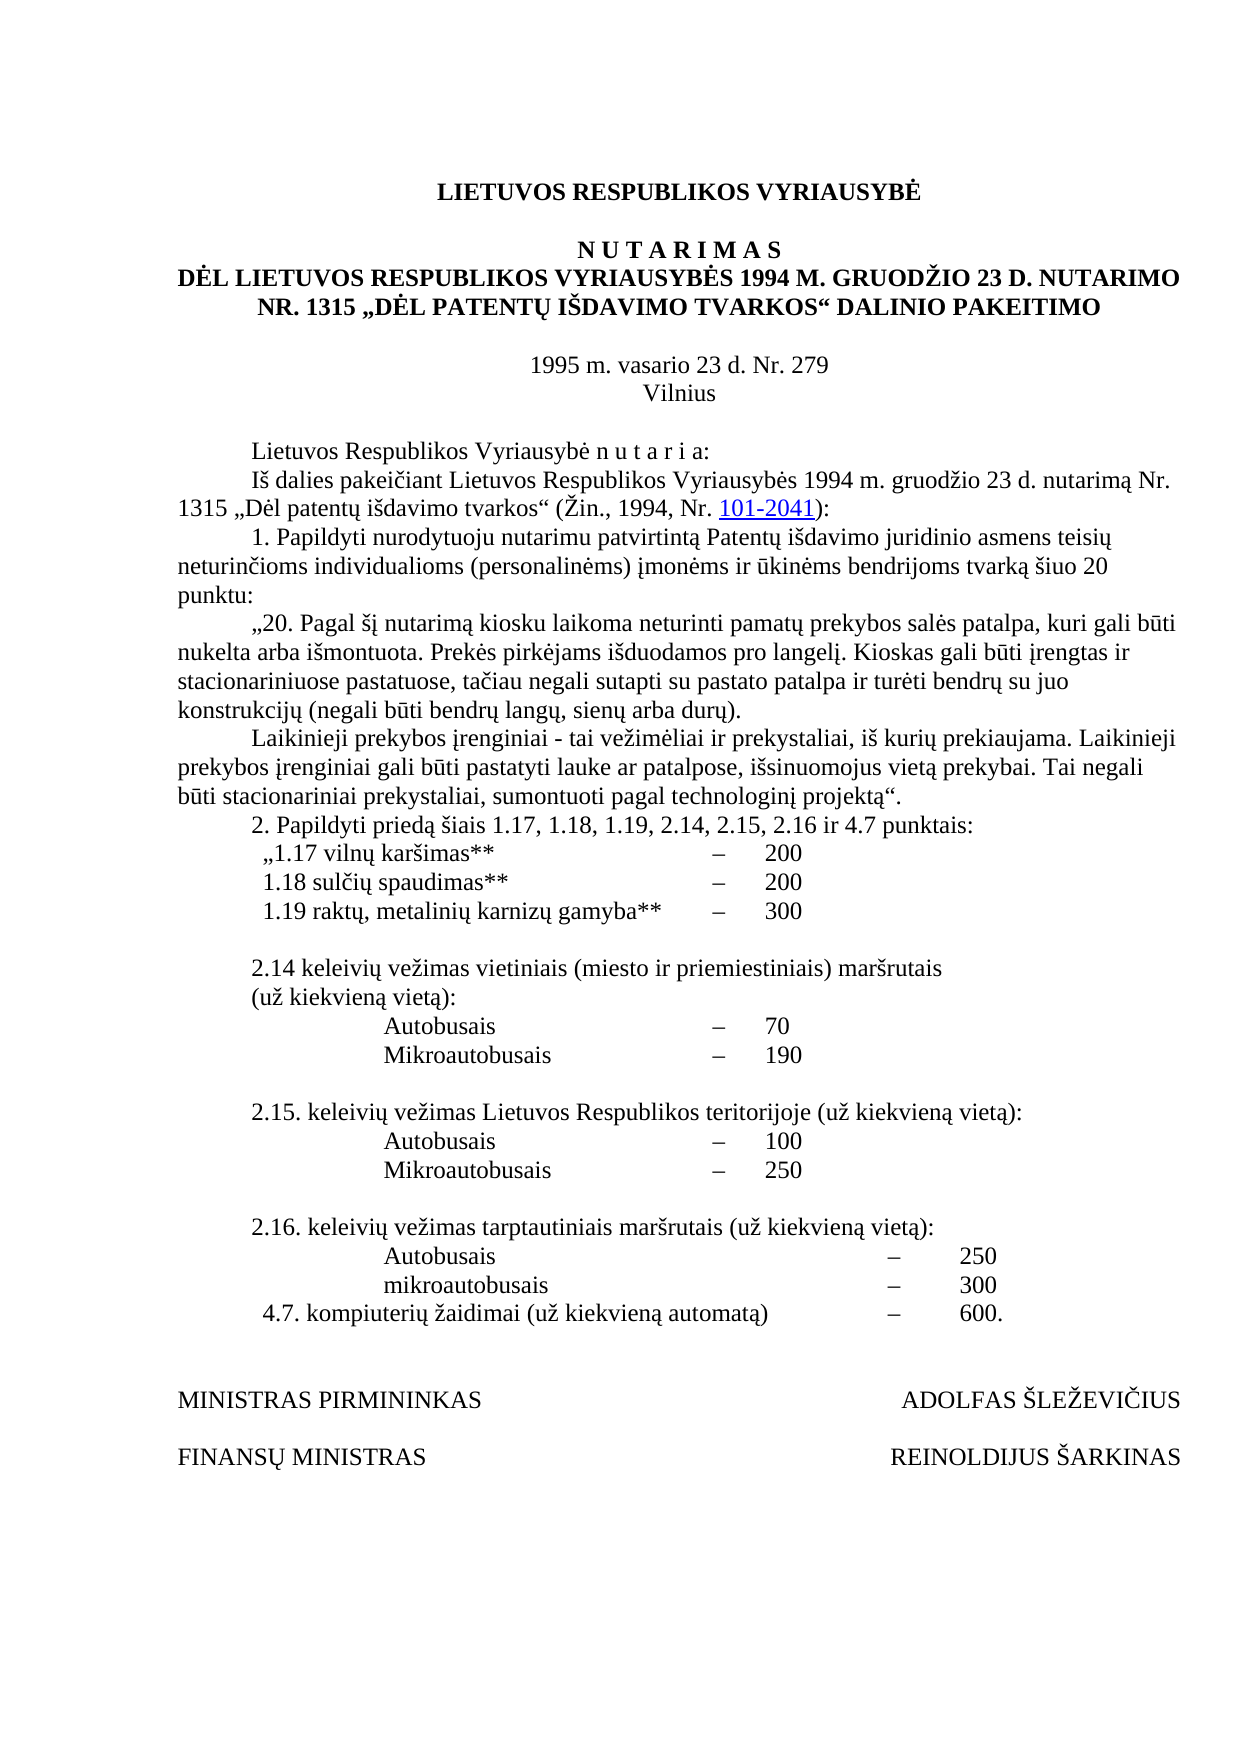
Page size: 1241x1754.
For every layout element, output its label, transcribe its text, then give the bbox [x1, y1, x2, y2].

table_header – [695, 839, 753, 867]
text Vilnius [177, 378, 1181, 407]
table_cell 4.7. kompiuterių žaidimai (už kiekvieną automatą) [177, 1299, 870, 1327]
table_header Autobusais [177, 1011, 695, 1040]
table_cell 200 [753, 867, 1204, 896]
table_cell – [695, 1040, 753, 1068]
text Laikinieji prekybos įrenginiai - tai vežimėliai ir prekystaliai, iš kurių prekiaujama. Laikinieji prekybos įrenginiai gali būti pastatyti lauke ar patalpose, išsinuomojus vietą prekybai. Tai negali būti stacionariniai prekystaliai, sumontuoti pagal technologinį projektą“. [177, 723, 1181, 810]
table_cell – [695, 896, 753, 925]
text 1995 m. vasario 23 d. Nr. 279 [177, 350, 1181, 378]
table_cell – [870, 1270, 948, 1298]
table_header – [870, 1241, 948, 1270]
table_header Autobusais [177, 1241, 870, 1270]
text 1. Papildyti nurodytuoju nutarimu patvirtintą Patentų išdavimo juridinio asmens teisių neturinčioms individualioms (personalinėms) įmonėms ir ūkinėms bendrijoms tvarką šiuo 20 punktu: [177, 522, 1181, 608]
table_cell – [695, 1155, 753, 1183]
text FINANSŲ MINISTRAS REINOLDIJUS ŠARKINAS [177, 1442, 1181, 1471]
text 2.15. keleivių vežimas Lietuvos Respublikos teritorijoje (už kiekvieną vietą): [177, 1097, 1181, 1126]
table_cell – [695, 867, 753, 896]
table_header „1.17 vilnų karšimas** [177, 839, 695, 867]
text 2.16. keleivių vežimas tarptautiniais maršrutais (už kiekvieną vietą): [177, 1212, 1181, 1241]
text MINISTRAS PIRMININKAS ADOLFAS ŠLEŽEVIČIUS [177, 1385, 1181, 1413]
table_header 250 [948, 1241, 1204, 1270]
table_cell 300 [948, 1270, 1204, 1298]
table_cell 190 [753, 1040, 1204, 1068]
text Iš dalies pakeičiant Lietuvos Respublikos Vyriausybės 1994 m. gruodžio 23 d. nutarimą Nr. 1315 „Dėl patentų išdavimo tvarkos“ (Žin., 1994, Nr. 101-2041): [177, 465, 1181, 522]
table_cell 600. [948, 1299, 1204, 1327]
table_header – [695, 1011, 753, 1040]
table_header 70 [753, 1011, 1204, 1040]
text LIETUVOS RESPUBLIKOS VYRIAUSYBĖ [177, 177, 1181, 206]
text NUTARIMAS [177, 235, 1181, 263]
table_cell 1.18 sulčių spaudimas** [177, 867, 695, 896]
table_cell Mikroautobusais [177, 1155, 695, 1183]
table_cell 300 [753, 896, 1204, 925]
text (už kiekvieną vietą): [177, 982, 1181, 1011]
table_cell 1.19 raktų, metalinių karnizų gamyba** [177, 896, 695, 925]
table_header 200 [753, 839, 1204, 867]
text Lietuvos Respublikos Vyriausybė nutaria: [177, 436, 1181, 465]
table_cell mikroautobusais [177, 1270, 870, 1298]
text 2. Papildyti priedą šiais 1.17, 1.18, 1.19, 2.14, 2.15, 2.16 ir 4.7 punktais: [177, 810, 1181, 838]
text „20. Pagal šį nutarimą kiosku laikoma neturinti pamatų prekybos salės patalpa, kuri gali būti nukelta arba išmontuota. Prekės pirkėjams išduodamos pro langelį. Kioskas gali būti įrengtas ir stacionariniuose pastatuose, tačiau negali sutapti su pastato patalpa ir turėti bendrų su juo konstrukcijų (negali būti bendrų langų, sienų arba durų). [177, 608, 1181, 723]
text DĖL LIETUVOS RESPUBLIKOS VYRIAUSYBĖS 1994 M. GRUODŽIO 23 D. NUTARIMO NR. 1315 „DĖL PATENTŲ IŠDAVIMO TVARKOS“ DALINIO PAKEITIMO [177, 263, 1181, 321]
table_cell 250 [753, 1155, 1204, 1183]
text 2.14 keleivių vežimas vietiniais (miesto ir priemiestiniais) maršrutais [177, 953, 1181, 982]
table_cell Mikroautobusais [177, 1040, 695, 1068]
table_cell – [870, 1299, 948, 1327]
table_header – [695, 1126, 753, 1155]
table_header 100 [753, 1126, 1204, 1155]
table_header Autobusais [177, 1126, 695, 1155]
